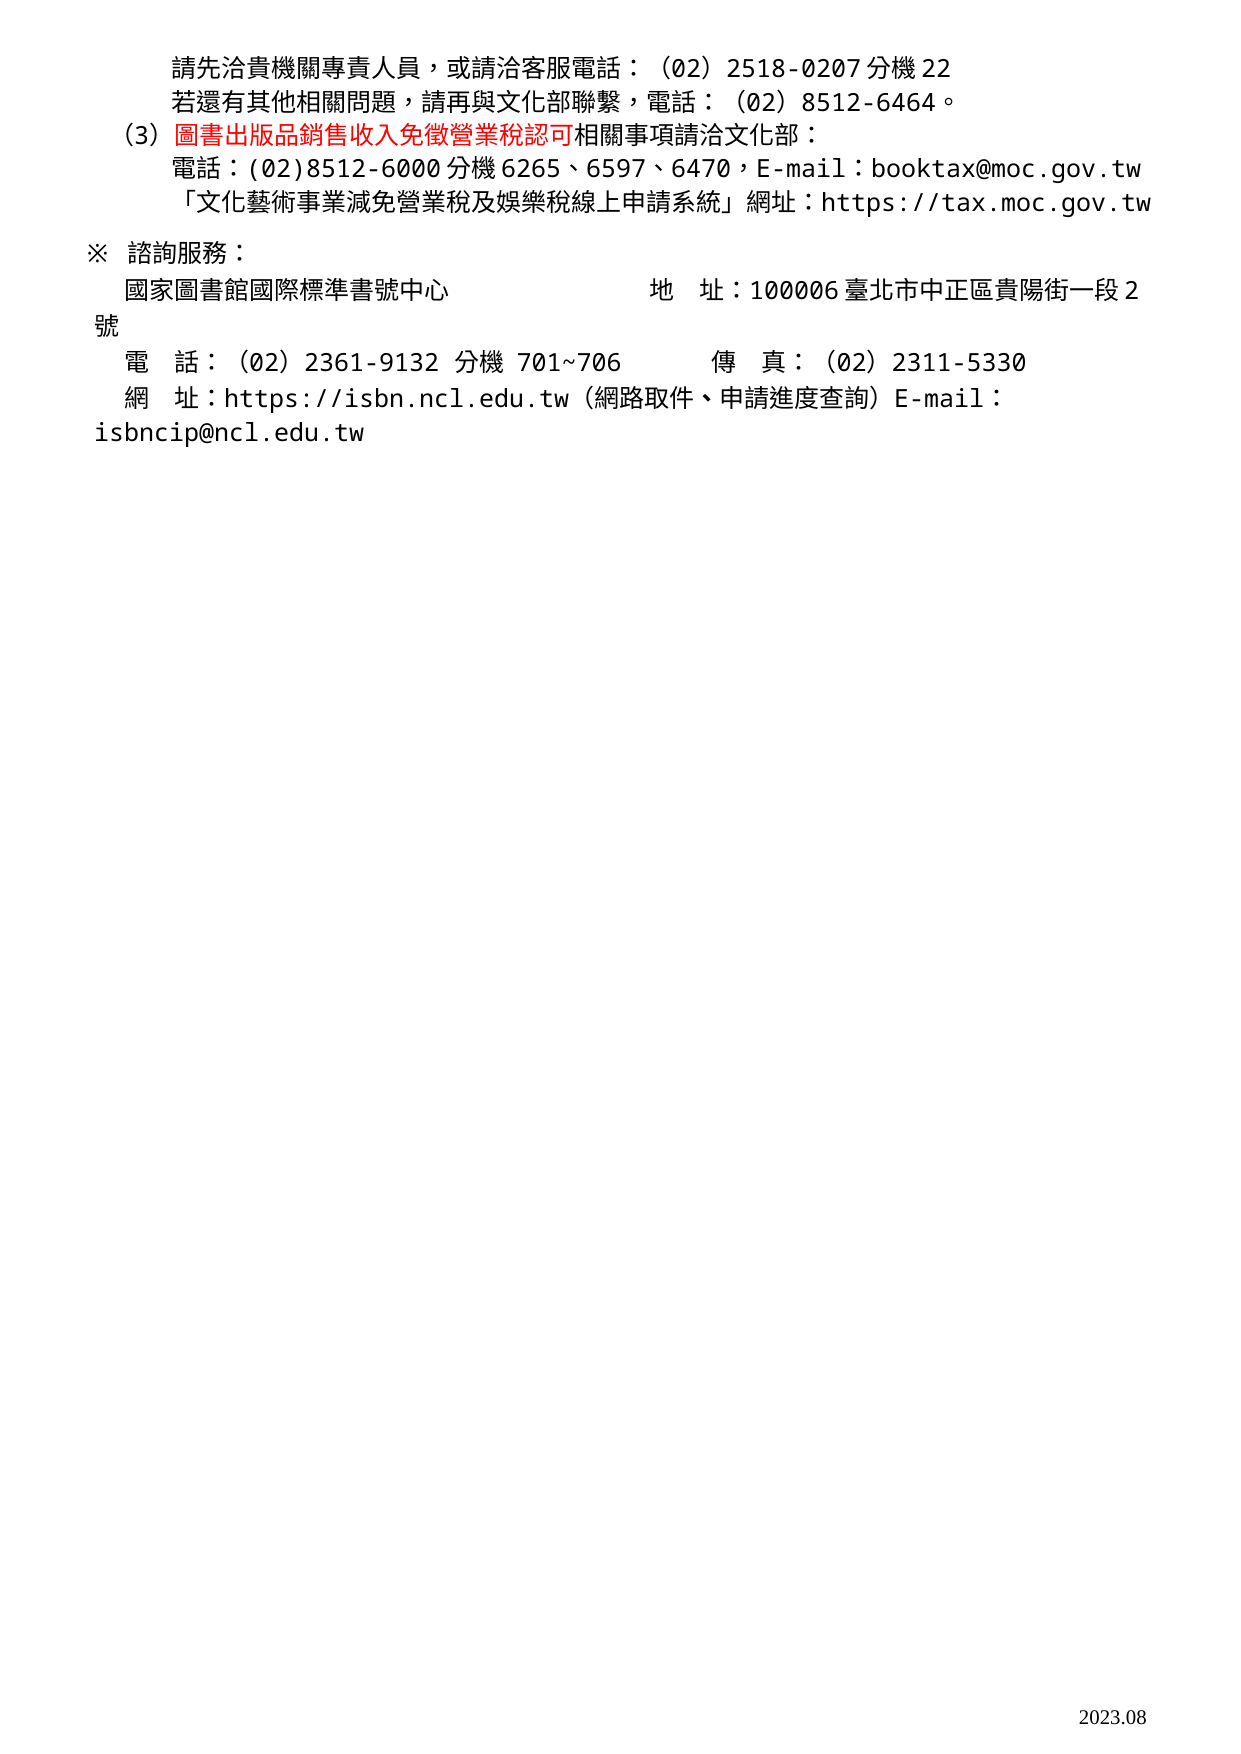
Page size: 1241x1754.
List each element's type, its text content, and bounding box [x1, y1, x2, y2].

text 國家圖書館國際標準書號中心 地 址：100006臺北市中正區貴陽街一段2號 [94, 270, 1158, 343]
text 「文化藝術事業減免營業稅及娛樂稅線上申請系統」網址：https://tax.moc.gov.tw [171, 184, 1158, 218]
text 請先洽貴機關專責人員，或請洽客服電話：（02）2518-0207分機22 [94, 51, 1146, 84]
text ※ 諮詢服務： [82, 234, 1146, 270]
text 若還有其他相關問題，請再與文化部聯繫，電話：（02）8512-6464。 [94, 84, 1146, 118]
text （3）圖書出版品銷售收入免徵營業稅認可相關事項請洽文化部： [94, 118, 1158, 151]
text 網 址：https://isbn.ncl.edu.tw（網路取件、申請進度查詢）E-mail：isbncip@ncl.edu.tw [94, 379, 1158, 449]
text 電話：(02)8512-6000分機6265、6597、6470，E-mail：booktax@moc.gov.tw [171, 151, 1158, 184]
text 電 話：（02）2361-9132 分機 701~706 傳 真：（02）2311-5330 [94, 343, 1146, 379]
